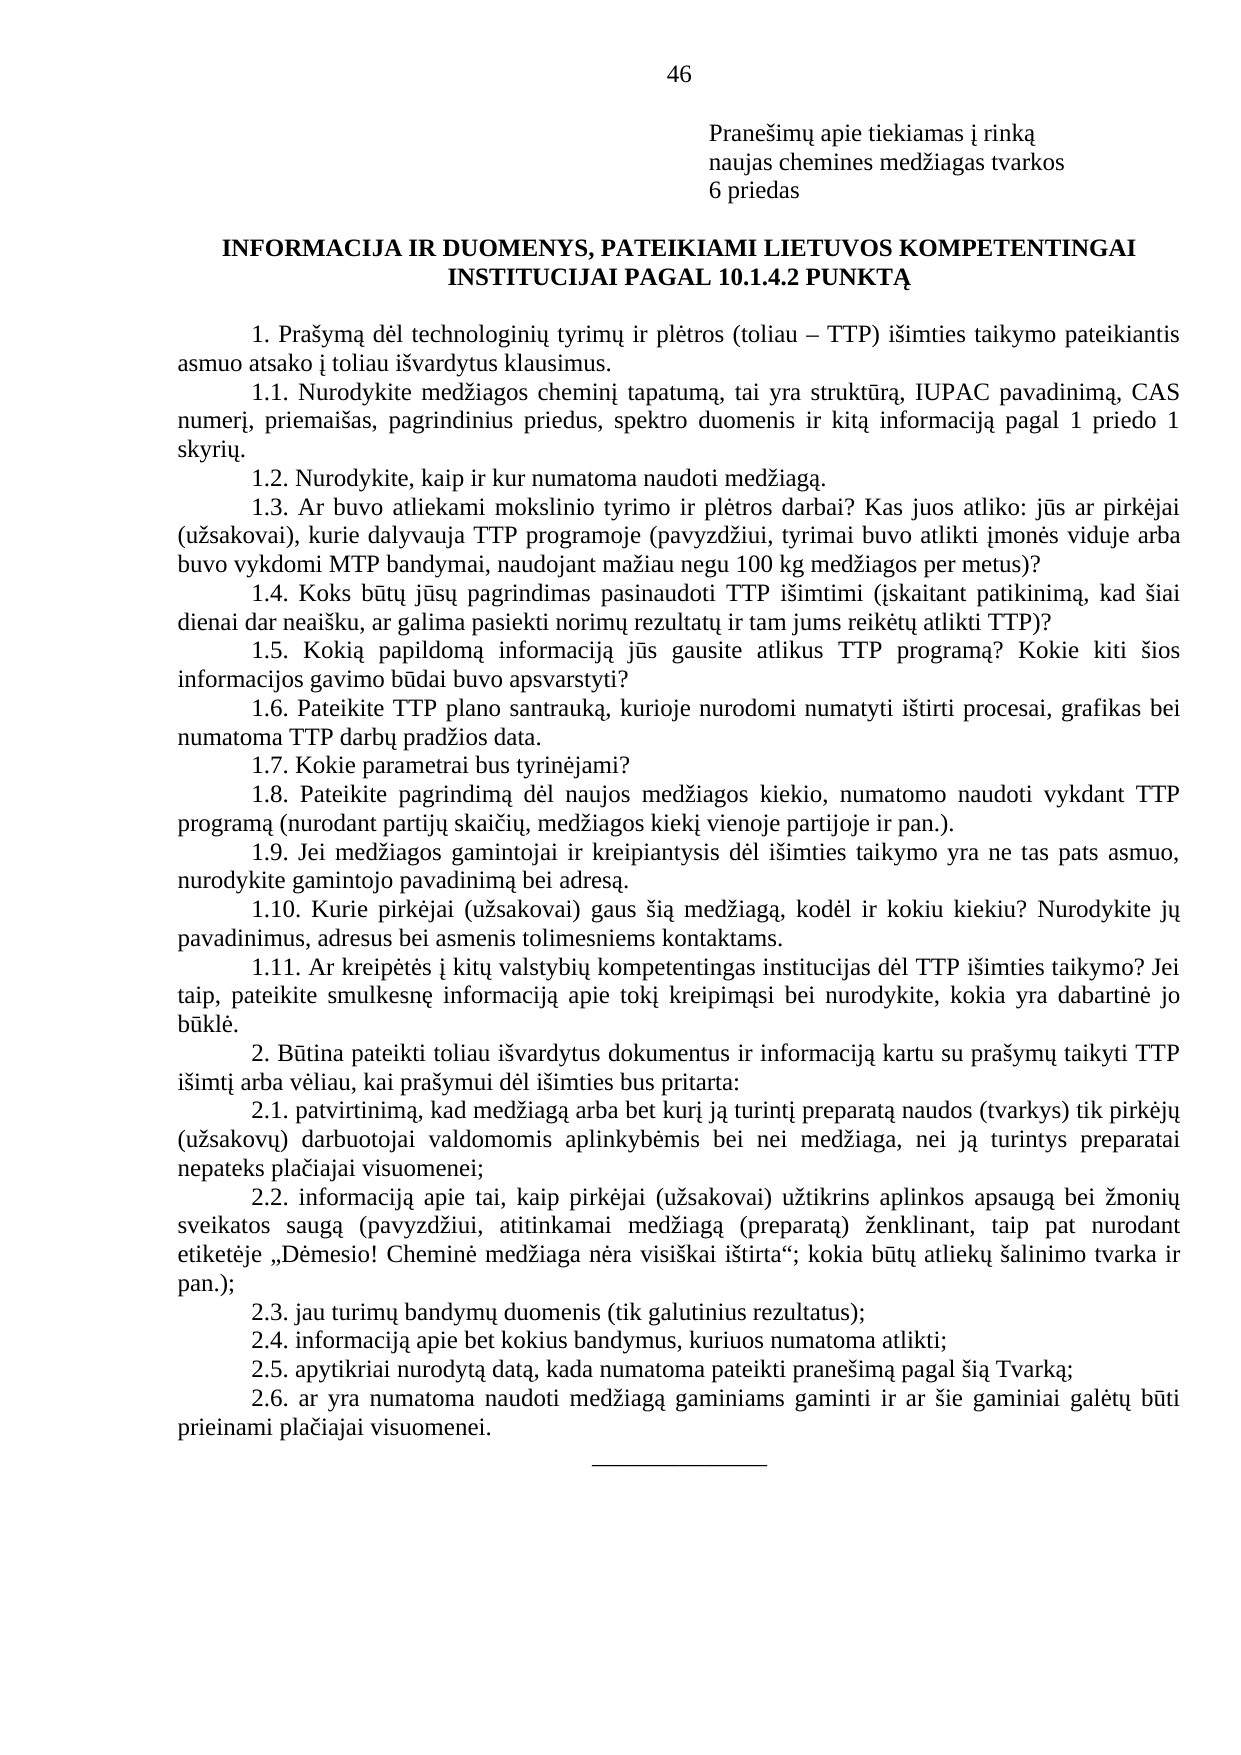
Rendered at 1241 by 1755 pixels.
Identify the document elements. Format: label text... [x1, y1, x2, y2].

text 2.3. jau turimų bandymų duomenis (tik galutinius rezultatus); [177, 1297, 1181, 1326]
text 1.1. Nurodykite medžiagos cheminį tapatumą, tai yra struktūrą, IUPAC pavadinimą, CAS numerį, priemaišas, pagrindinius priedus, spektro duomenis ir kitą informaciją pagal 1 priedo 1 skyrių. [177, 377, 1181, 463]
text 2.1. patvirtinimą, kad medžiagą arba bet kurį ją turintį preparatą naudos (tvarkys) tik pirkėjų (užsakovų) darbuotojai valdomomis aplinkybėmis bei nei medžiaga, nei ją turintys preparatai nepateks plačiajai visuomenei; [177, 1096, 1181, 1182]
text 2.4. informaciją apie bet kokius bandymus, kuriuos numatoma atlikti; [177, 1326, 1181, 1354]
text 1. Prašymą dėl technologinių tyrimų ir plėtros (toliau – TTP) išimties taikymo pateikiantis asmuo atsako į toliau išvardytus klausimus. [177, 319, 1181, 377]
text 1.6. Pateikite TTP plano santrauką, kurioje nurodomi numatyti ištirti procesai, grafikas bei numatoma TTP darbų pradžios data. [177, 693, 1181, 751]
text 1.2. Nurodykite, kaip ir kur numatoma naudoti medžiagą. [177, 463, 1181, 492]
text 1.3. Ar buvo atliekami mokslinio tyrimo ir plėtros darbai? Kas juos atliko: jūs ar pirkėjai (užsakovai), kurie dalyvauja TTP programoje (pavyzdžiui, tyrimai buvo atlikti įmonės viduje arba buvo vykdomi MTP bandymai, naudojant mažiau negu 100 kg medžiagos per metus)? [177, 492, 1181, 578]
text 1.7. Kokie parametrai bus tyrinėjami? [177, 751, 1181, 779]
text 2.6. ar yra numatoma naudoti medžiagą gaminiams gaminti ir ar šie gaminiai galėtų būti prieinami plačiajai visuomenei. [177, 1383, 1181, 1441]
text Pranešimų apie tiekiamas į rinką [177, 118, 1181, 147]
text 6 priedas [177, 176, 1181, 204]
text 2.2. informaciją apie tai, kaip pirkėjai (užsakovai) užtikrins aplinkos apsaugą bei žmonių sveikatos saugą (pavyzdžiui, atitinkamai medžiagą (preparatą) ženklinant, taip pat nurodant etiketėje „Dėmesio! Cheminė medžiaga nėra visiškai ištirta“; kokia būtų atliekų šalinimo tvarka ir pan.); [177, 1182, 1181, 1297]
text ______________ [177, 1441, 1181, 1469]
text 1.8. Pateikite pagrindimą dėl naujos medžiagos kiekio, numatomo naudoti vykdant TTP programą (nurodant partijų skaičių, medžiagos kiekį vienoje partijoje ir pan.). [177, 779, 1181, 837]
text 1.4. Koks būtų jūsų pagrindimas pasinaudoti TTP išimtimi (įskaitant patikinimą, kad šiai dienai dar neaišku, ar galima pasiekti norimų rezultatų ir tam jums reikėtų atlikti TTP)? [177, 578, 1181, 636]
text INFORMACIJA IR DUOMENYS, PATEIKIAMI LIETUVOS KOMPETENTINGAI INSTITUCIJAI PAGAL 10.1.4.2 PUNKTĄ [177, 233, 1181, 291]
text 2.5. apytikriai nurodytą datą, kada numatoma pateikti pranešimą pagal šią Tvarką; [177, 1354, 1181, 1383]
text 1.9. Jei medžiagos gamintojai ir kreipiantysis dėl išimties taikymo yra ne tas pats asmuo, nurodykite gamintojo pavadinimą bei adresą. [177, 837, 1181, 894]
text 1.10. Kurie pirkėjai (užsakovai) gaus šią medžiagą, kodėl ir kokiu kiekiu? Nurodykite jų pavadinimus, adresus bei asmenis tolimesniems kontaktams. [177, 894, 1181, 952]
text 2. Būtina pateikti toliau išvardytus dokumentus ir informaciją kartu su prašymų taikyti TTP išimtį arba vėliau, kai prašymui dėl išimties bus pritarta: [177, 1038, 1181, 1096]
text 1.11. Ar kreipėtės į kitų valstybių kompetentingas institucijas dėl TTP išimties taikymo? Jei taip, pateikite smulkesnę informaciją apie tokį kreipimąsi bei nurodykite, kokia yra dabartinė jo būklė. [177, 952, 1181, 1038]
text 1.5. Kokią papildomą informaciją jūs gausite atlikus TTP programą? Kokie kiti šios informacijos gavimo būdai buvo apsvarstyti? [177, 636, 1181, 693]
text naujas chemines medžiagas tvarkos [177, 147, 1181, 176]
